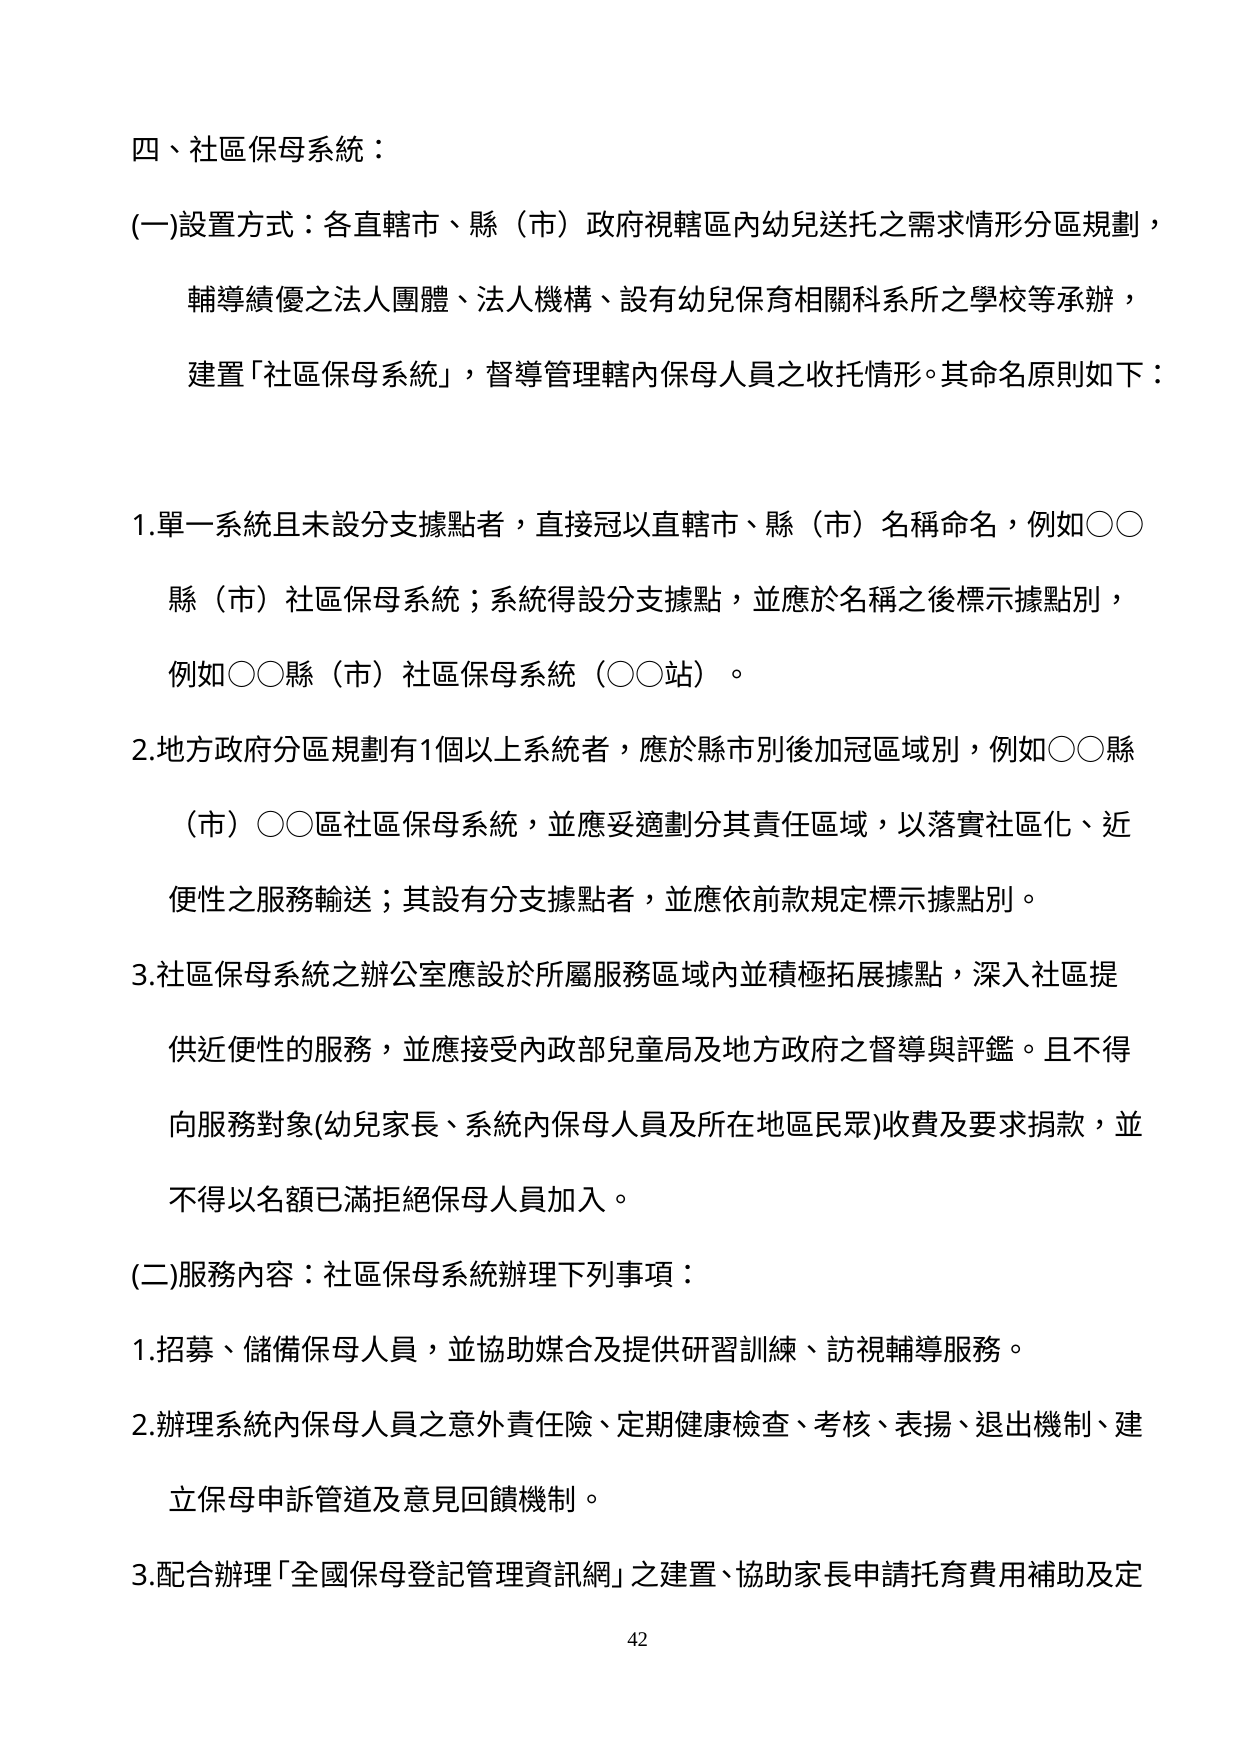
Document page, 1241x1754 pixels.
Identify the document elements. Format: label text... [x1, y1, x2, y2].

text 2.辦理系統內保母人員之意外責任險、定期健康檢查、考核、表揚、退出機制、建立保母申訴管道及意見回饋機制。 [131, 1386, 1144, 1536]
text 1.單一系統且未設分支據點者，直接冠以直轄市、縣（市）名稱命名，例如○○縣（市）社區保母系統；系統得設分支據點，並應於名稱之後標示據點別，例如○○縣（市）社區保母系統（○○站）。 [131, 486, 1144, 711]
text (一)設置方式：各直轄市、縣（市）政府視轄區內幼兒送托之需求情形分區規劃，輔導績優之法人團體、法人機構、設有幼兒保育相關科系所之學校等承辦，建置「社區保母系統」，督導管理轄內保母人員之收托情形。其命名原則如下： [131, 186, 1144, 486]
text (二)服務內容：社區保母系統辦理下列事項： [131, 1236, 1144, 1311]
text 1.招募、儲備保母人員，並協助媒合及提供研習訓練、訪視輔導服務。 [131, 1311, 1144, 1386]
text 3.配合辦理「全國保母登記管理資訊網」之建置、協助家長申請托育費用補助及定 [131, 1536, 1144, 1611]
text 2.地方政府分區規劃有1個以上系統者，應於縣市別後加冠區域別，例如○○縣（市）○○區社區保母系統，並應妥適劃分其責任區域，以落實社區化、近便性之服務輸送；其設有分支據點者，並應依前款規定標示據點別。 [131, 711, 1144, 936]
text 四、社區保母系統： [131, 111, 1144, 186]
text 3.社區保母系統之辦公室應設於所屬服務區域內並積極拓展據點，深入社區提供近便性的服務，並應接受內政部兒童局及地方政府之督導與評鑑。且不得向服務對象(幼兒家長、系統內保母人員及所在地區民眾)收費及要求捐款，並不得以名額已滿拒絕保母人員加入。 [131, 936, 1144, 1236]
